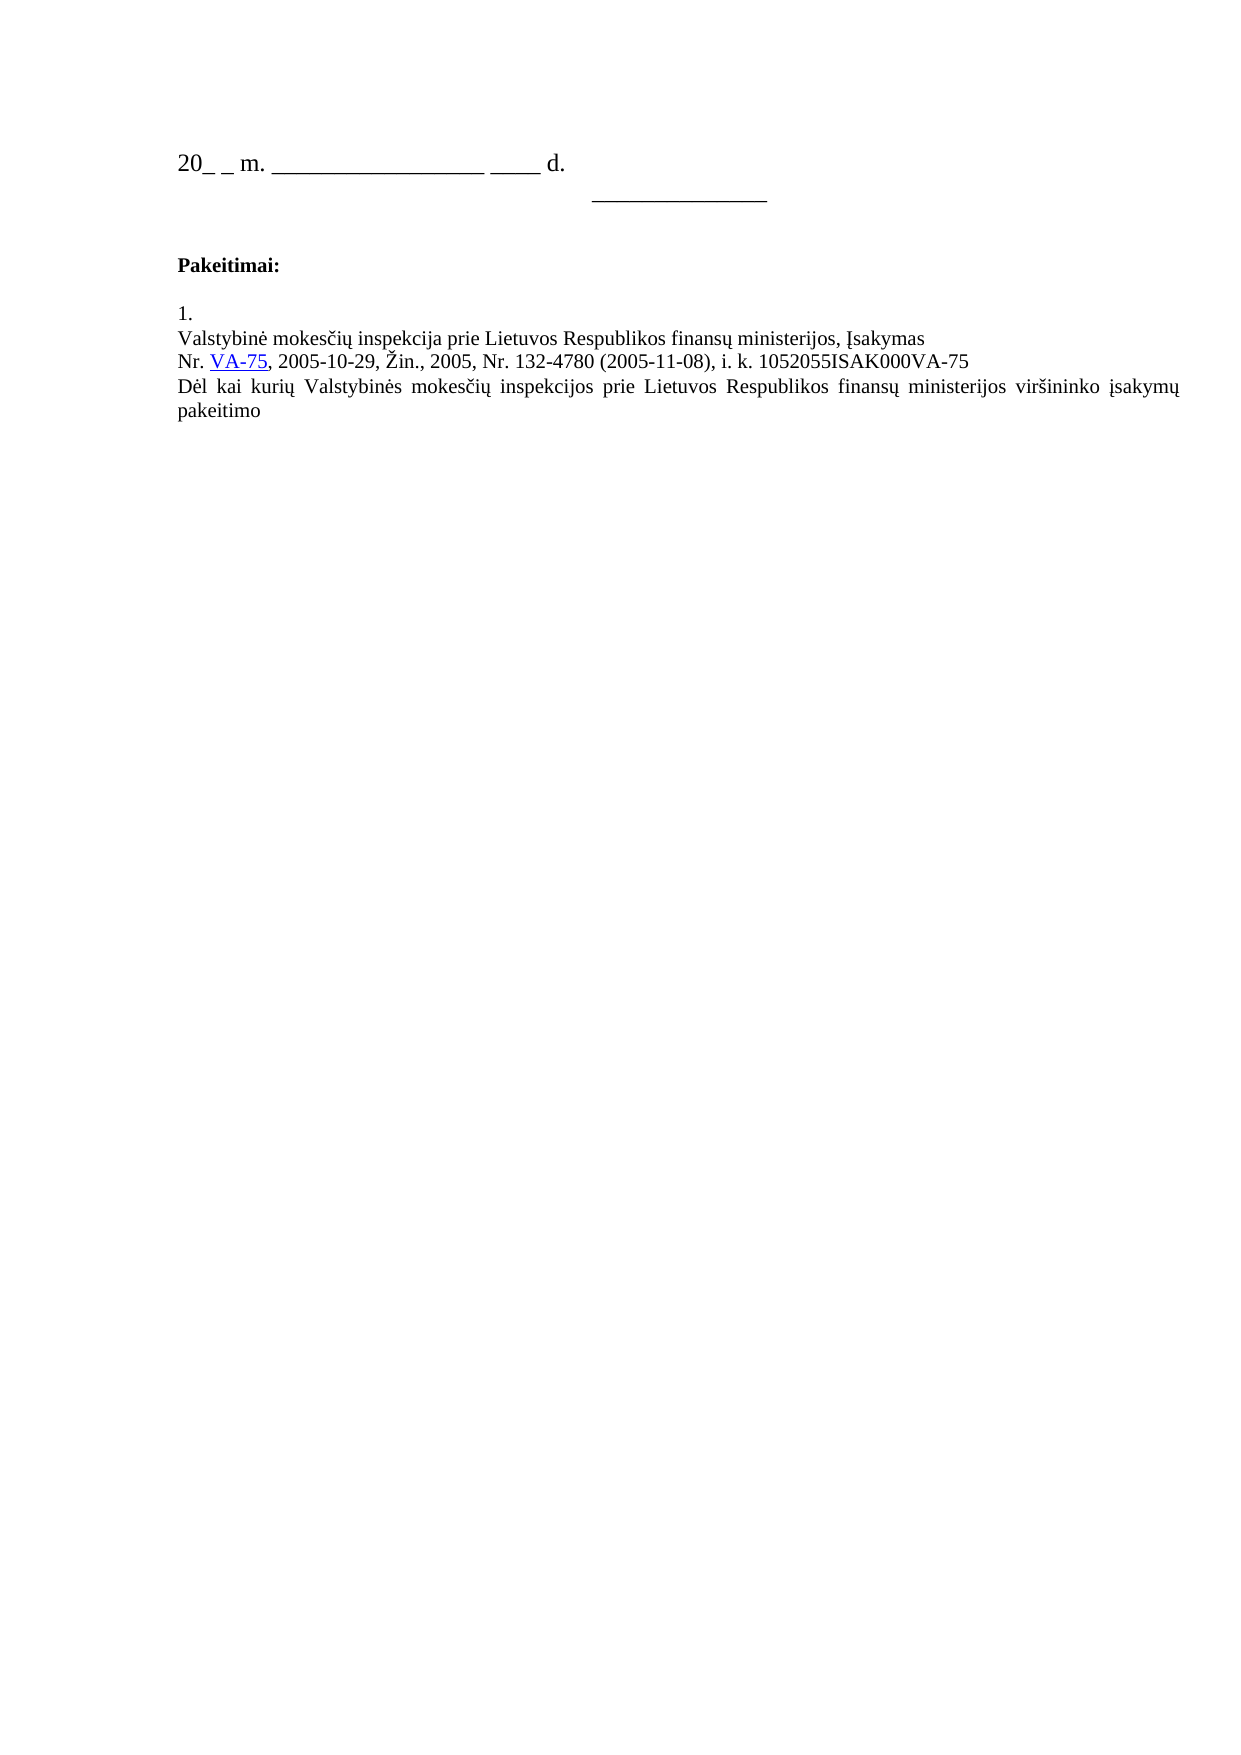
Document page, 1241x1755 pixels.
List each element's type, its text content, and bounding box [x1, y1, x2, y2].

text Dėl kai kurių Valstybinės mokesčių inspekcijos prie Lietuvos Respublikos finansų ministerijos viršininko įsakymų pakeitimo [177, 373, 1181, 422]
text ______________ [177, 176, 1181, 205]
text Nr. VA-75, 2005-10-29, Žin., 2005, Nr. 132-4780 (2005-11-08), i. k. 1052055ISAK000VA-75 [177, 349, 1181, 373]
text Pakeitimai: [177, 253, 1181, 277]
text Valstybinė mokesčių inspekcija prie Lietuvos Respublikos finansų ministerijos, Įsakymas [177, 325, 1181, 349]
text 1. [177, 301, 1181, 325]
text 20_ _ m. _________________ ____ d. [177, 148, 1181, 176]
